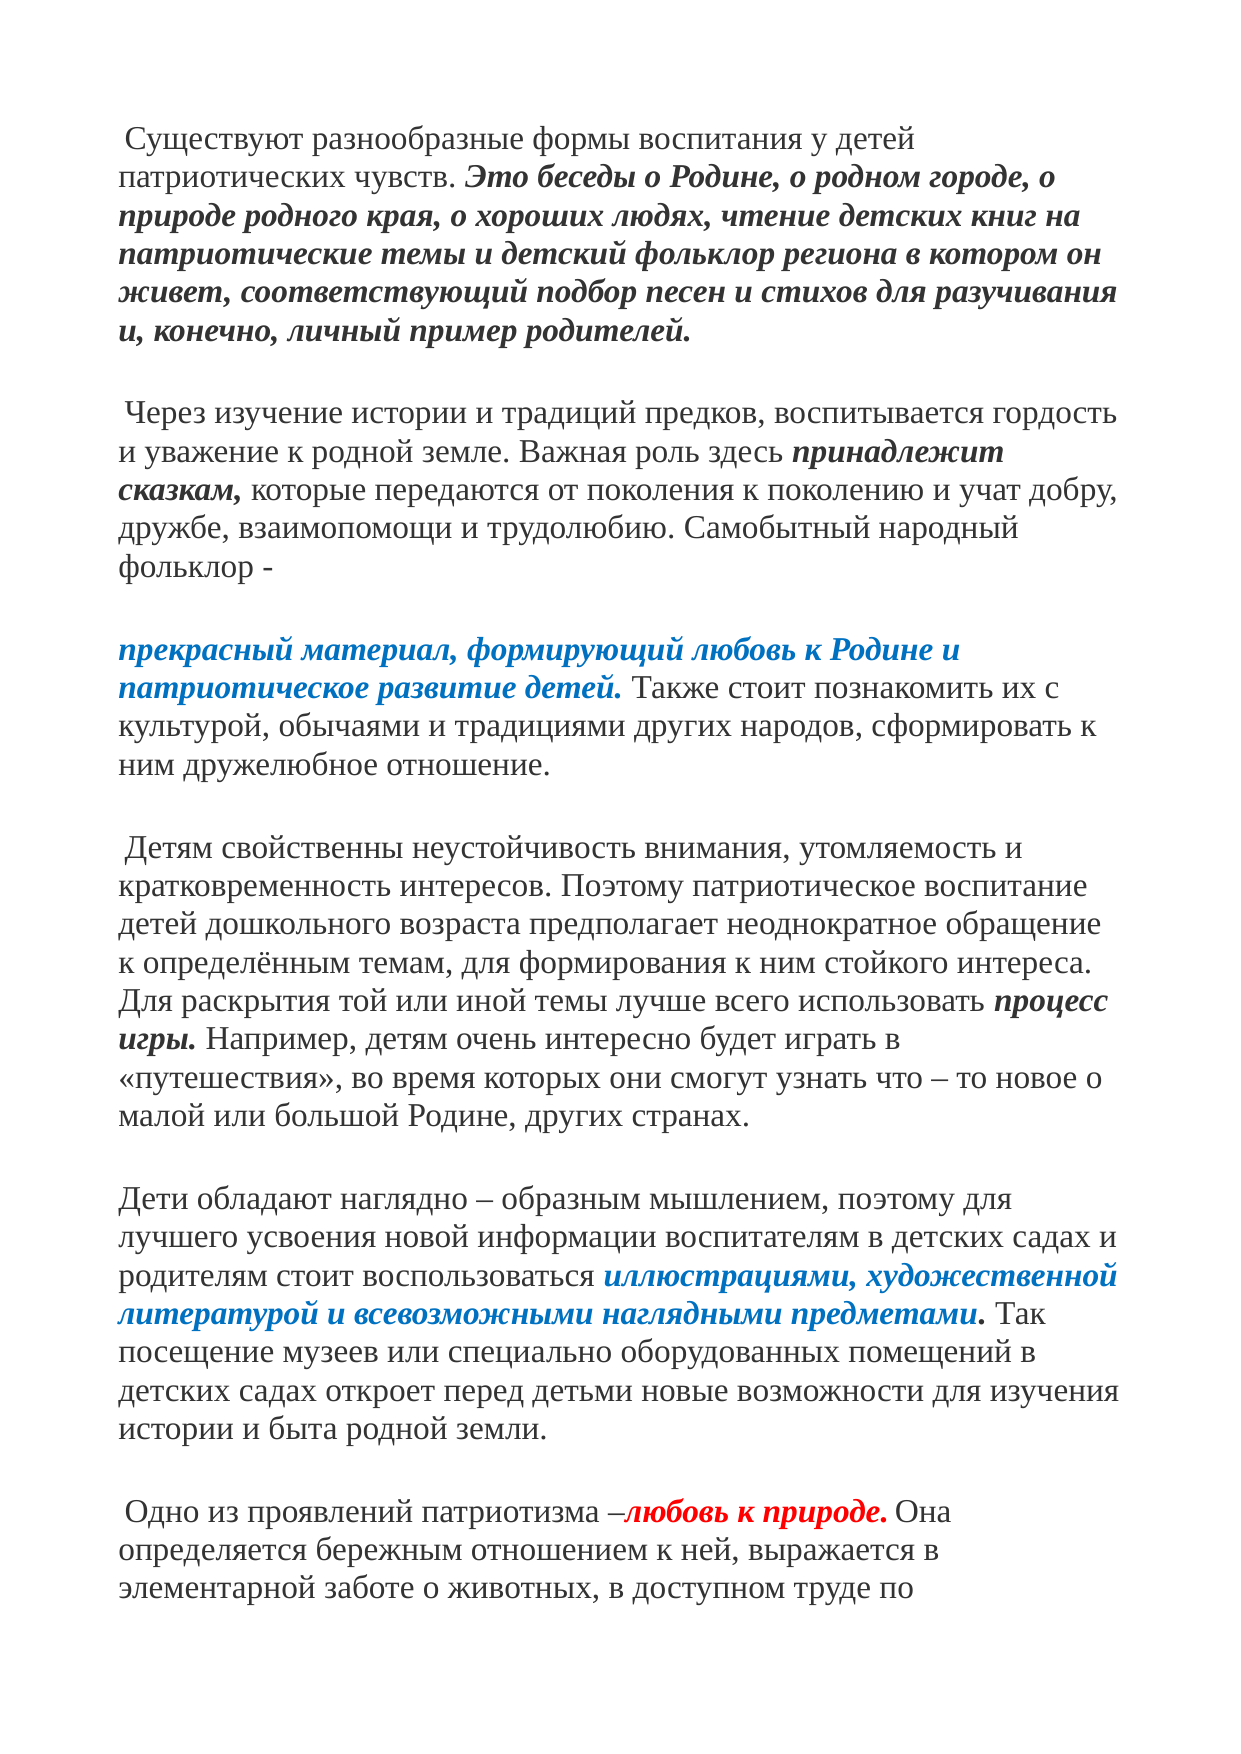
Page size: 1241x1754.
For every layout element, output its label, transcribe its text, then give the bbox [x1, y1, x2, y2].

text Одно из проявлений патриотизма –любовь к природе. Она определяется бережным отношением к ней, выражается в элементарной заботе о животных, в доступном труде по [118, 1491, 1122, 1606]
text Детям свойственны неустойчивость внимания, утомляемость и кратковременность интересов. Поэтому патриотическое воспитание детей дошкольного возраста предполагает неоднократное обращение к определённым темам, для формирования к ним стойкого интереса. Для раскрытия той или иной темы лучше всего использовать процесс игры. Например, детям очень интересно будет играть в «путешествия», во время которых они смогут узнать что – то новое о малой или большой Родине, других странах. [118, 827, 1122, 1133]
text Через изучение истории и традиций предков, воспитывается гордость и уважение к родной земле. Важная роль здесь принадлежит сказкам, которые передаются от поколения к поколению и учат добру, дружбе, взаимопомощи и трудолюбию. Самобытный народный фольклор - [118, 393, 1122, 584]
text Дети обладают наглядно – образным мышлением, поэтому для лучшего усвоения новой информации воспитателям в детских садах и родителям стоит воспользоваться иллюстрациями, художественной литературой и всевозможными наглядными предметами. Так посещение музеев или специально оборудованных помещений в детских садах откроет перед детьми новые возможности для изучения истории и быта родной земли. [118, 1178, 1122, 1446]
text прекрасный материал, формирующий любовь к Родине и патриотическое развитие детей. Также стоит познакомить их с культурой, обычаями и традициями других народов, сформировать к ним дружелюбное отношение. [118, 629, 1122, 782]
text Существуют разнообразные формы воспитания у детей патриотических чувств. Это беседы о Родине, о родном городе, о природе родного края, о хороших людях, чтение детских книг на патриотические темы и детский фольклор региона в котором он живет, соответствующий подбор песен и стихов для разучивания и, конечно, личный пример родителей. [118, 118, 1122, 348]
